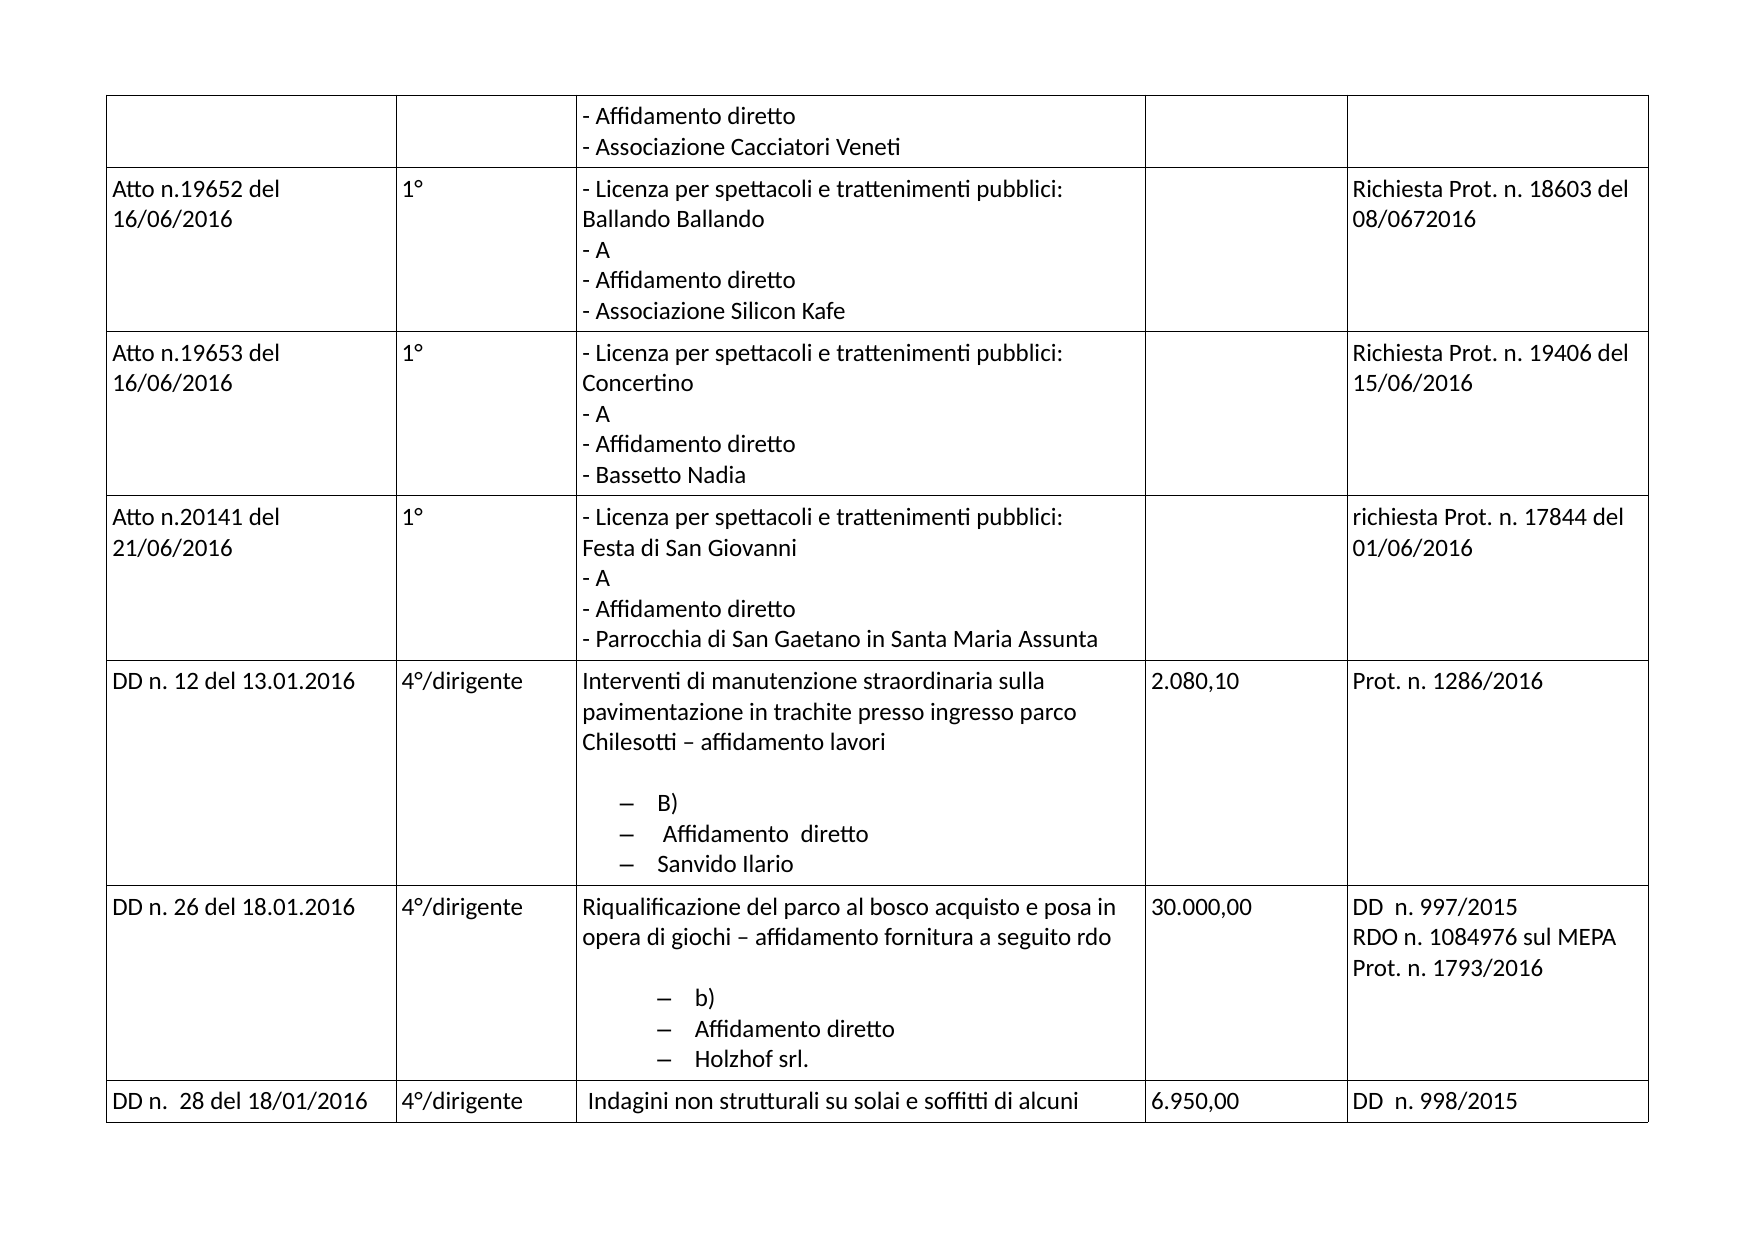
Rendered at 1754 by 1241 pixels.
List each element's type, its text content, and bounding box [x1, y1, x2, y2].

table_cell DD n. 998/2015 [1348, 1081, 1648, 1122]
table_cell [1146, 496, 1347, 659]
table_cell 1° [397, 496, 576, 659]
table_cell 4°/dirigente [397, 886, 576, 1079]
table_cell [107, 96, 396, 167]
table_cell Interventi di manutenzione straordinaria sulla pavimentazione in trachite presso ingresso parco Chilesotti – affidamento lavori B) Affidamento diretto Sanvido Ilario [577, 661, 1145, 885]
table_cell 1° [397, 168, 576, 331]
table_cell 30.000,00 [1146, 886, 1347, 1079]
table_cell DD n. 28 del 18/01/2016 [107, 1081, 396, 1122]
table_cell [1146, 96, 1347, 167]
table_cell richiesta Prot. n. 17844 del 01/06/2016 [1348, 496, 1648, 659]
table_cell - Licenza per spettacoli e trattenimenti pubblici: Festa di San Giovanni - A - Affidamento diretto - Parrocchia di San Gaetano in Santa Maria Assunta [577, 496, 1145, 659]
table_cell Richiesta Prot. n. 18603 del 08/0672016 [1348, 168, 1648, 331]
table_cell Atto n.19652 del 16/06/2016 [107, 168, 396, 331]
table_cell [1146, 168, 1347, 331]
table_cell 2.080,10 [1146, 661, 1347, 885]
table_cell DD n. 26 del 18.01.2016 [107, 886, 396, 1079]
table_cell Richiesta Prot. n. 19406 del 15/06/2016 [1348, 332, 1648, 495]
table_cell 1° [397, 332, 576, 495]
table_cell Prot. n. 1286/2016 [1348, 661, 1648, 885]
table_cell 4°/dirigente [397, 1081, 576, 1122]
table_cell - Licenza per spettacoli e trattenimenti pubblici: Ballando Ballando - A - Affidamento diretto - Associazione Silicon Kafe [577, 168, 1145, 331]
table_cell Riqualificazione del parco al bosco acquisto e posa in opera di giochi – affidamento fornitura a seguito rdo b) Affidamento diretto Holzhof srl. [577, 886, 1145, 1079]
table_cell Atto n.20141 del 21/06/2016 [107, 496, 396, 659]
table_cell 4°/dirigente [397, 661, 576, 885]
table_cell 6.950,00 [1146, 1081, 1347, 1122]
table_cell DD n. 12 del 13.01.2016 [107, 661, 396, 885]
table_cell [397, 96, 576, 167]
table_cell [1146, 332, 1347, 495]
table_cell Indagini non strutturali su solai e soffitti di alcuni [577, 1081, 1145, 1122]
table_cell DD n. 997/2015 RDO n. 1084976 sul MEPA Prot. n. 1793/2016 [1348, 886, 1648, 1079]
table_cell [1348, 96, 1648, 167]
table_cell Atto n.19653 del 16/06/2016 [107, 332, 396, 495]
table_cell - Affidamento diretto - Associazione Cacciatori Veneti [577, 96, 1145, 167]
table_cell - Licenza per spettacoli e trattenimenti pubblici: Concertino - A - Affidamento diretto - Bassetto Nadia [577, 332, 1145, 495]
